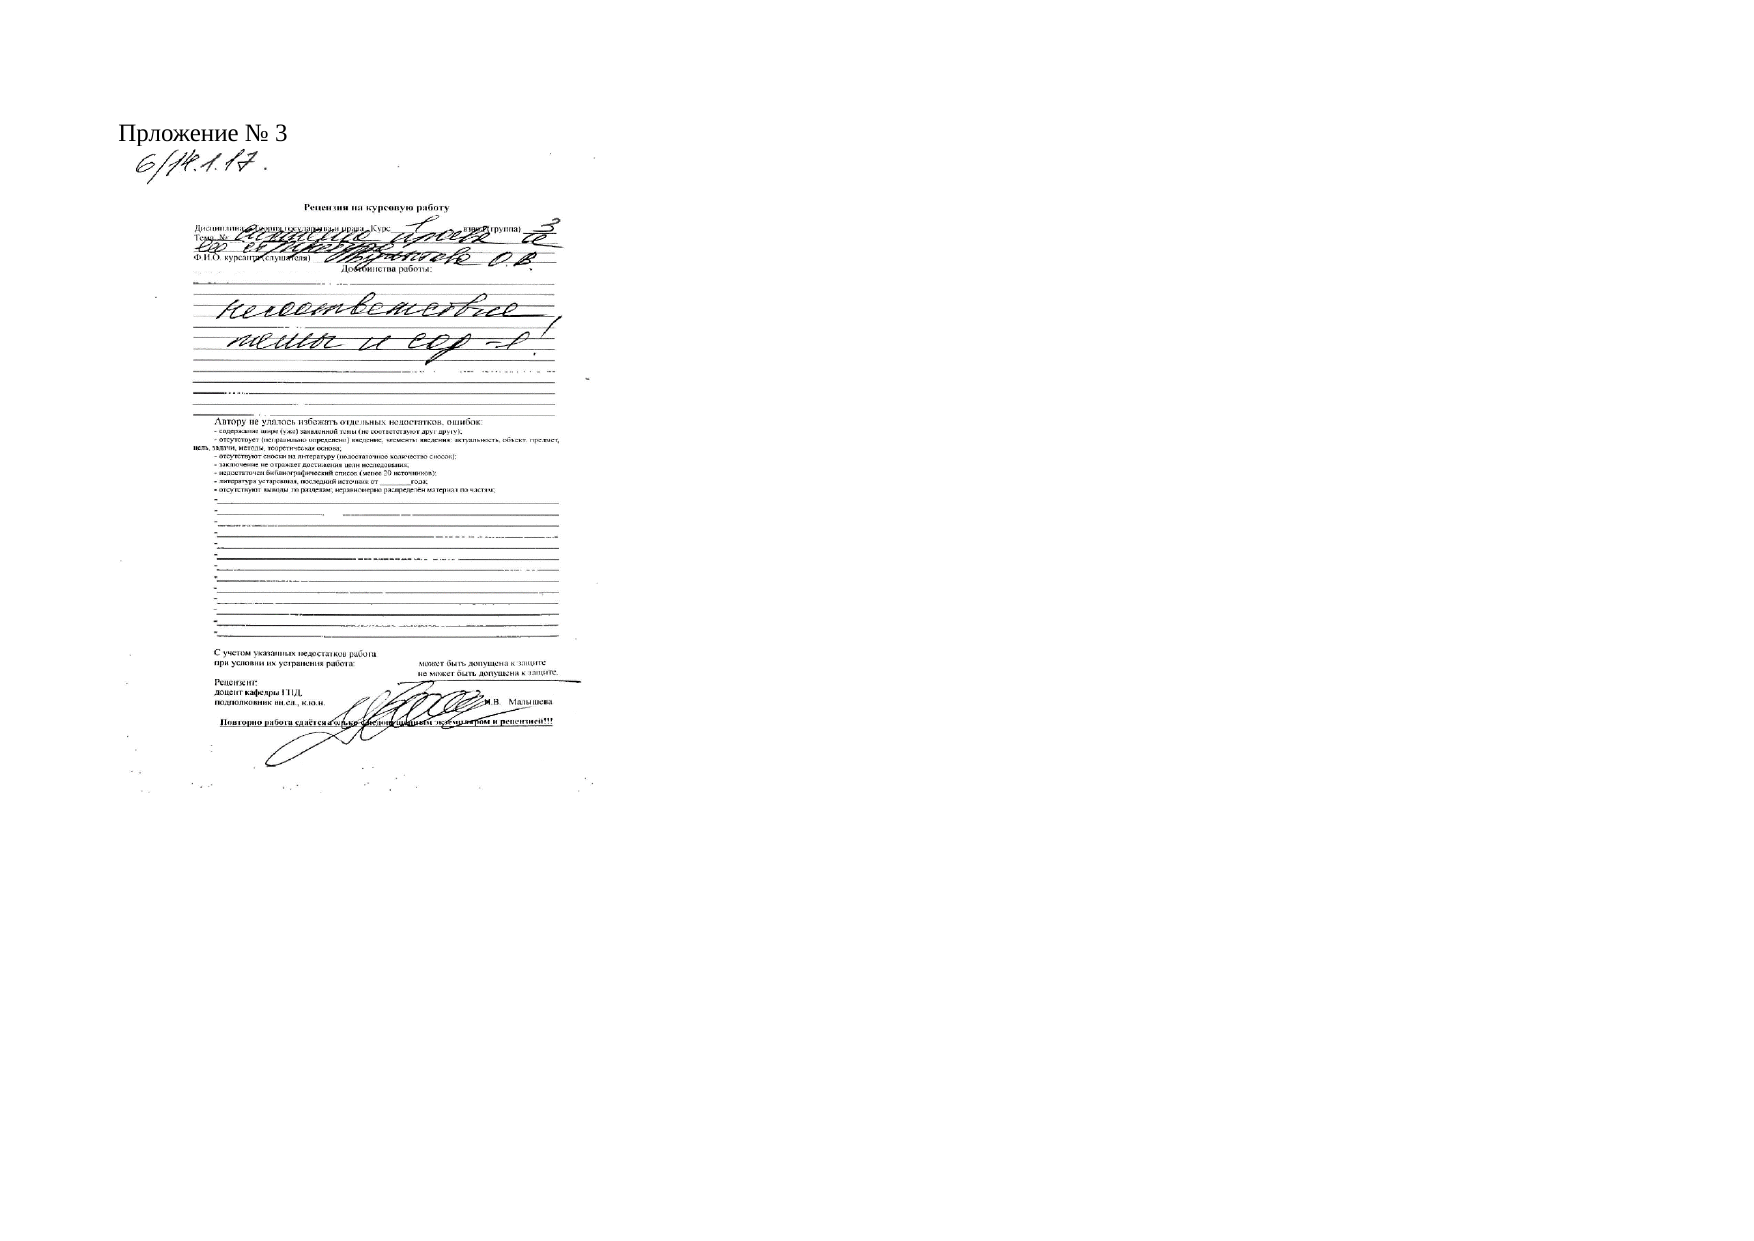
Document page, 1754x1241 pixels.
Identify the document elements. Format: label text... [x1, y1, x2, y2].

text Прложение № 3 [118, 118, 1636, 147]
